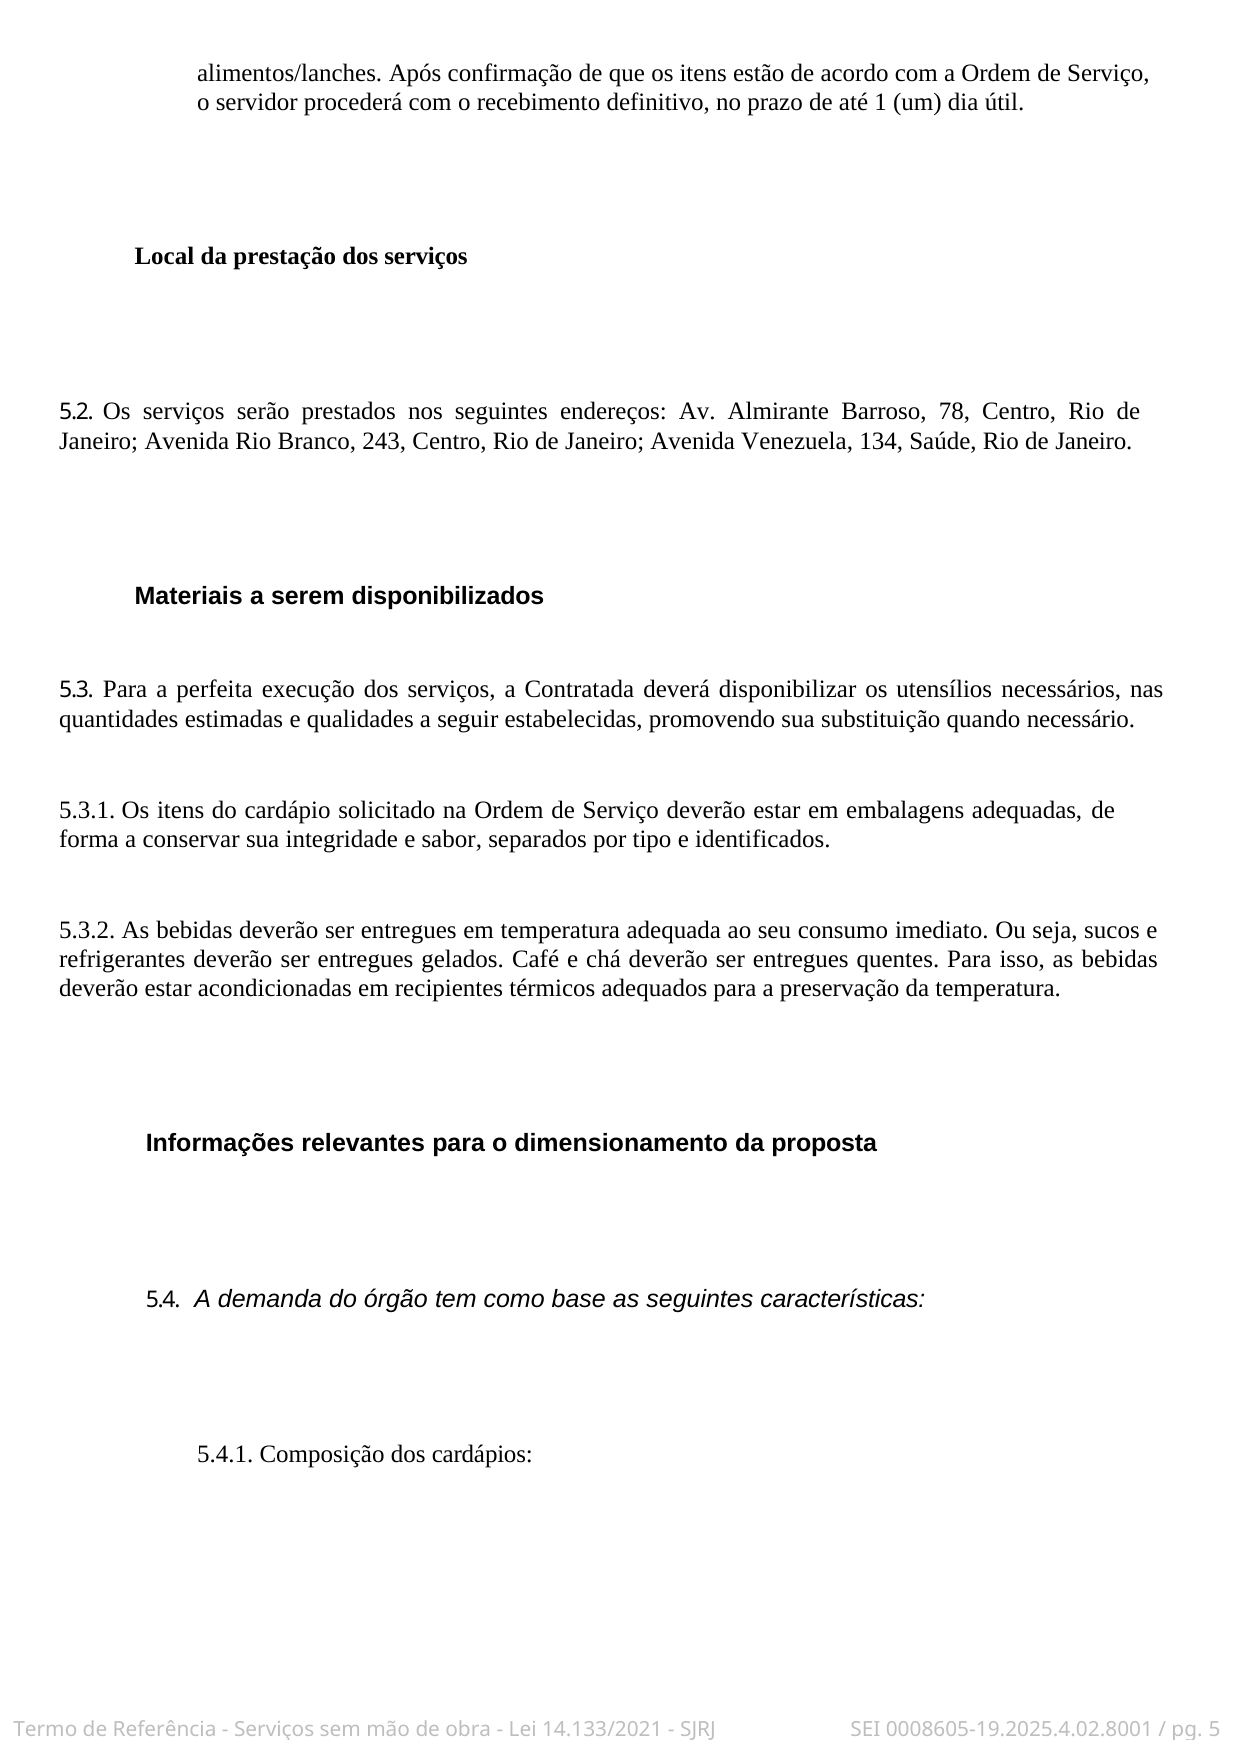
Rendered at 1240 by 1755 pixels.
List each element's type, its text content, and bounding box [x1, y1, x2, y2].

text alimentos/lanches. Após confirmação de que os itens estão de acordo com a Ordem de Serviço, o servidor procederá com o recebimento definitivo, no prazo de até 1 (um) dia útil. [197, 58, 1155, 116]
list Os itens do cardápio solicitado na Ordem de Serviço deverão estar em embalagens adequadas, de forma a conservar sua integridade e sabor, separados por tipo e identificados. [59, 795, 1115, 852]
list Para a perfeita execução dos serviços, a Contratada deverá disponibilizar os utensílios necessários, nas quantidades estimadas e qualidades a seguir estabelecidas, promovendo sua substituição quando necessário. [59, 672, 1164, 732]
subtitle Local da prestação dos serviços [134, 241, 1181, 270]
list Composição dos cardápios: [197, 1439, 1181, 1468]
subtitle Informações relevantes para o dimensionamento da proposta [146, 1128, 1181, 1156]
list A demanda do órgão tem como base as seguintes características: [146, 1283, 1181, 1314]
subtitle Materiais a serem disponibilizados [134, 581, 1181, 610]
list As bebidas deverão ser entregues em temperatura adequada ao seu consumo imediato. Ou seja, sucos e refrigerantes deverão ser entregues gelados. Café e chá deverão ser entregues quentes. Para isso, as bebidas deverão estar acondicionadas em recipientes térmicos adequados para a preservação da temperatura. [59, 915, 1159, 1001]
list Os serviços serão prestados nos seguintes endereços: Av. Almirante Barroso, 78, Centro, Rio de Janeiro; Avenida Rio Branco, 243, Centro, Rio de Janeiro; Avenida Venezuela, 134, Saúde, Rio de Janeiro. [59, 395, 1140, 455]
